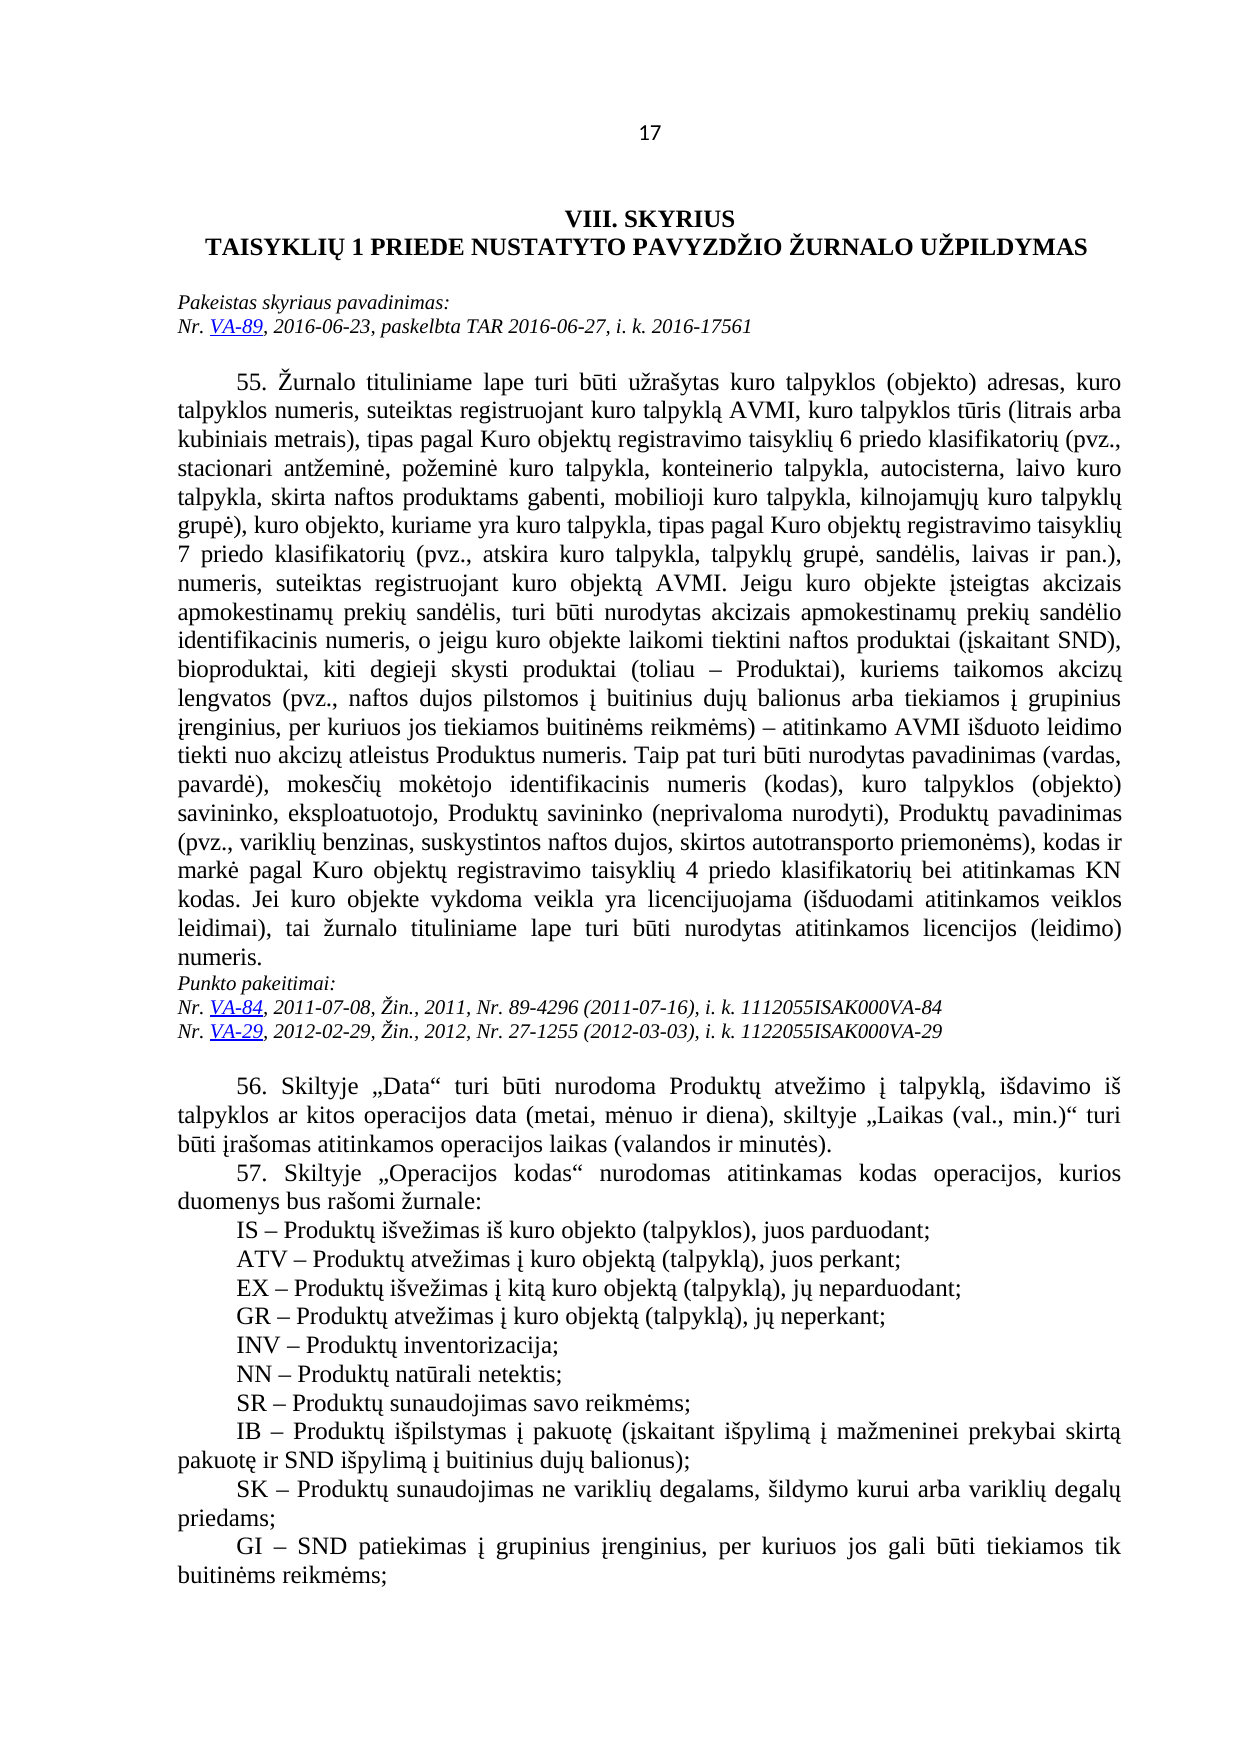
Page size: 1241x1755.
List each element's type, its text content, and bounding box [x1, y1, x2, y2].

text IB – Produktų išpilstymas į pakuotę (įskaitant išpylimą į mažmeninei prekybai skirtą pakuotę ir SND išpylimą į buitinius dujų balionus); [177, 1416, 1122, 1474]
text Pakeistas skyriaus pavadinimas: [177, 290, 1122, 314]
text Nr. VA-89, 2016-06-23, paskelbta TAR 2016-06-27, i. k. 2016-17561 [177, 314, 1122, 338]
text Punkto pakeitimai: [177, 971, 1122, 994]
text TAISYKLIŲ 1 PRIEDE NUSTATYTO PAVYZDŽIO ŽURNALO UŽPILDYMAS [177, 232, 1122, 261]
text 57. Skiltyje „Operacijos kodas“ nurodomas atitinkamas kodas operacijos, kurios duomenys bus rašomi žurnale: [177, 1158, 1122, 1215]
text NN – Produktų natūrali netektis; [177, 1359, 1122, 1388]
text 56. Skiltyje „Data“ turi būti nurodoma Produktų atvežimo į talpyklą, išdavimo iš talpyklos ar kitos operacijos data (metai, mėnuo ir diena), skiltyje „Laikas (val., min.)“ turi būti įrašomas atitinkamos operacijos laikas (valandos ir minutės). [177, 1071, 1122, 1158]
text ATV – Produktų atvežimas į kuro objektą (talpyklą), juos perkant; [177, 1244, 1122, 1273]
text INV – Produktų inventorizacija; [177, 1330, 1122, 1359]
text IS – Produktų išvežimas iš kuro objekto (talpyklos), juos parduodant; [177, 1215, 1122, 1244]
text Nr. VA-29, 2012-02-29, Žin., 2012, Nr. 27-1255 (2012-03-03), i. k. 1122055ISAK000VA-29 [177, 1019, 1122, 1043]
text 55. Žurnalo tituliniame lape turi būti užrašytas kuro talpyklos (objekto) adresas, kuro talpyklos numeris, suteiktas registruojant kuro talpyklą AVMI, kuro talpyklos tūris (litrais arba kubiniais metrais), tipas pagal Kuro objektų registravimo taisyklių 6 priedo klasifikatorių (pvz., stacionari antžeminė, požeminė kuro talpykla, konteinerio talpykla, autocisterna, laivo kuro talpykla, skirta naftos produktams gabenti, mobilioji kuro talpykla, kilnojamųjų kuro talpyklų grupė), kuro objekto, kuriame yra kuro talpykla, tipas pagal Kuro objektų registravimo taisyklių 7 priedo klasifikatorių (pvz., atskira kuro talpykla, talpyklų grupė, sandėlis, laivas ir pan.), numeris, suteiktas registruojant kuro objektą AVMI. Jeigu kuro objekte įsteigtas akcizais apmokestinamų prekių sandėlis, turi būti nurodytas akcizais apmokestinamų prekių sandėlio identifikacinis numeris, o jeigu kuro objekte laikomi tiektini naftos produktai (įskaitant SND), bioproduktai, kiti degieji skysti produktai (toliau – Produktai), kuriems taikomos akcizų lengvatos (pvz., naftos dujos pilstomos į buitinius dujų balionus arba tiekiamos į grupinius įrenginius, per kuriuos jos tiekiamos buitinėms reikmėms) – atitinkamo AVMI išduoto leidimo tiekti nuo akcizų atleistus Produktus numeris. Taip pat turi būti nurodytas pavadinimas (vardas, pavardė), mokesčių mokėtojo identifikacinis numeris (kodas), kuro talpyklos (objekto) savininko, eksploatuotojo, Produktų savininko (neprivaloma nurodyti), Produktų pavadinimas (pvz., variklių benzinas, suskystintos naftos dujos, skirtos autotransporto priemonėms), kodas ir markė pagal Kuro objektų registravimo taisyklių 4 priedo klasifikatorių bei atitinkamas KN kodas. Jei kuro objekte vykdoma veikla yra licencijuojama (išduodami atitinkamos veiklos leidimai), tai žurnalo tituliniame lape turi būti nurodytas atitinkamos licencijos (leidimo) numeris. [177, 367, 1122, 971]
text SK – Produktų sunaudojimas ne variklių degalams, šildymo kurui arba variklių degalų priedams; [177, 1474, 1122, 1531]
text VIII. skyrius [177, 204, 1122, 232]
text SR – Produktų sunaudojimas savo reikmėms; [177, 1388, 1122, 1416]
text EX – Produktų išvežimas į kitą kuro objektą (talpyklą), jų neparduodant; [177, 1273, 1122, 1301]
text GI – SND patiekimas į grupinius įrenginius, per kuriuos jos gali būti tiekiamos tik buitinėms reikmėms; [177, 1531, 1122, 1589]
text GR – Produktų atvežimas į kuro objektą (talpyklą), jų neperkant; [177, 1301, 1122, 1330]
text Nr. VA-84, 2011-07-08, Žin., 2011, Nr. 89-4296 (2011-07-16), i. k. 1112055ISAK000VA-84 [177, 994, 1122, 1019]
